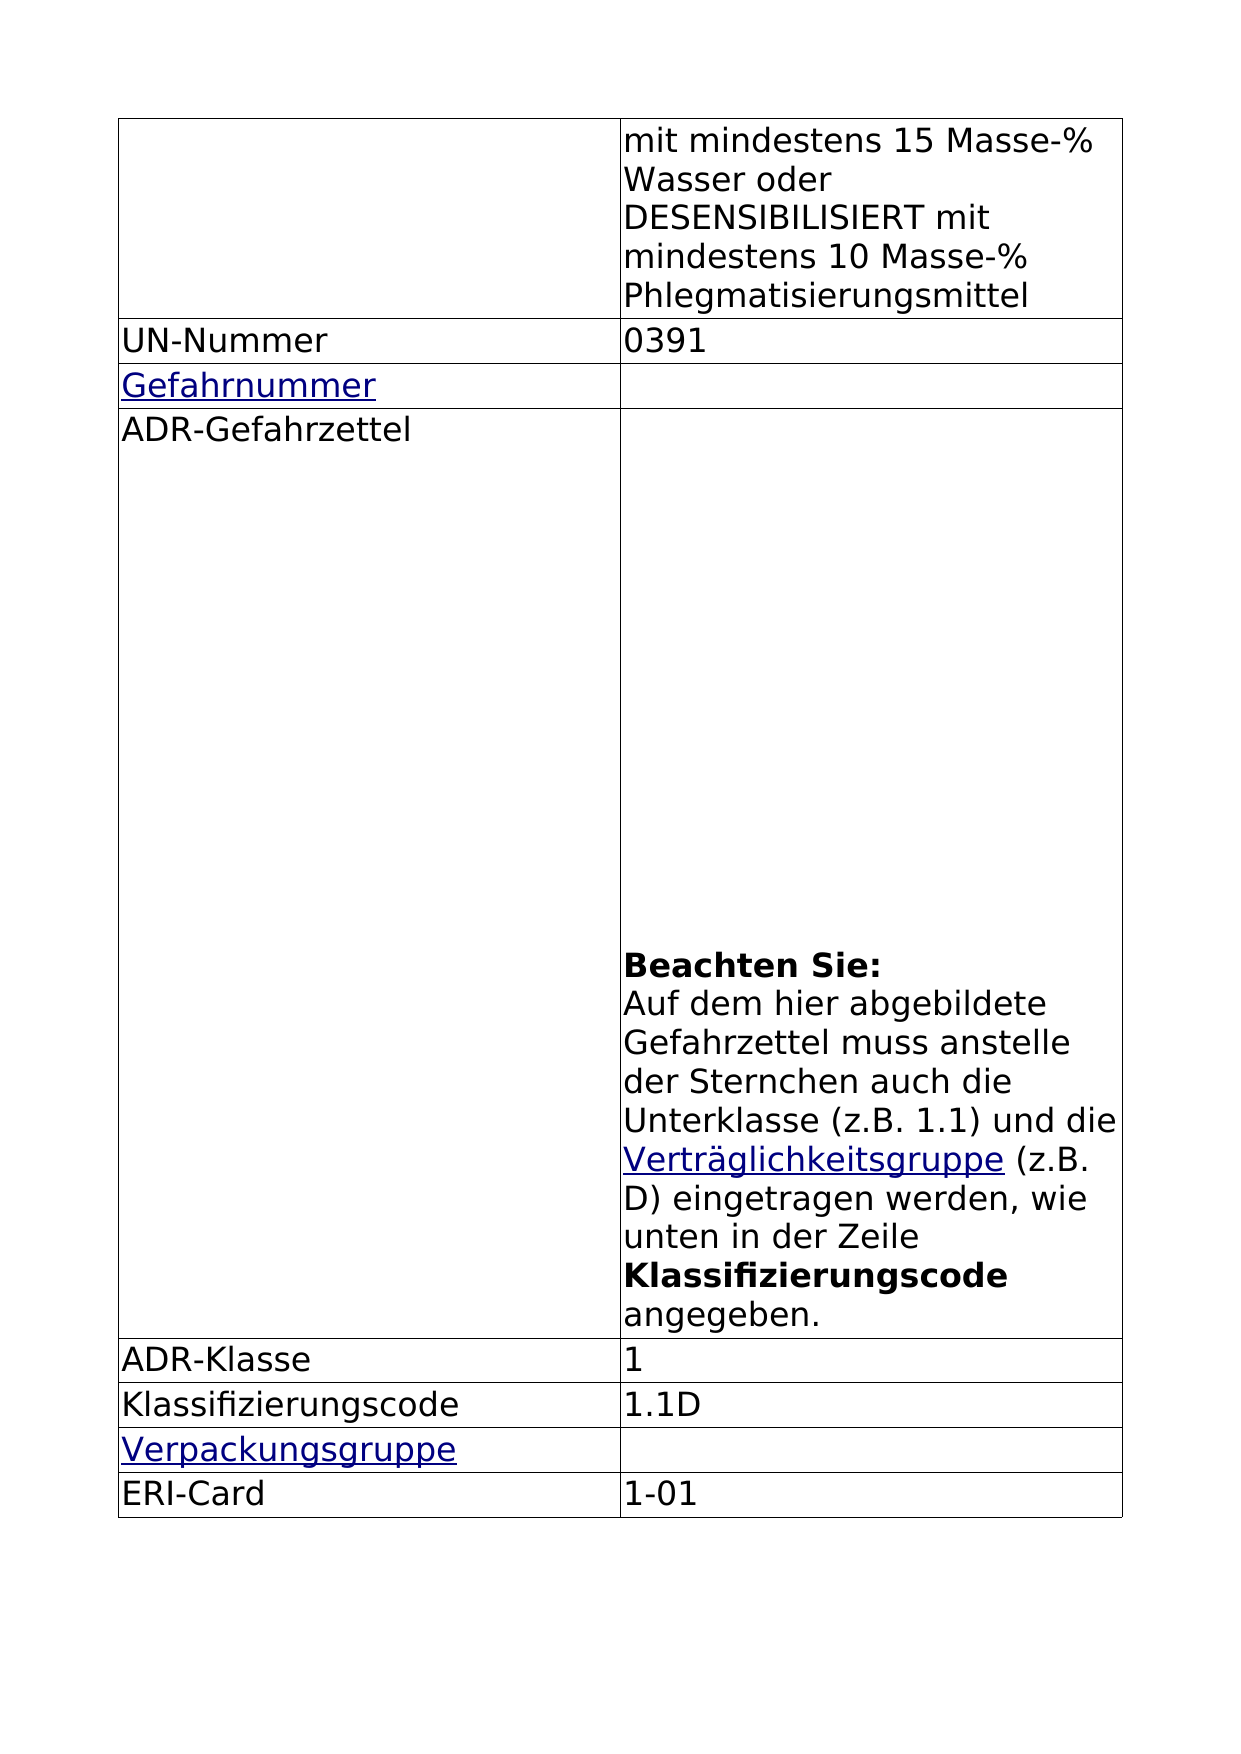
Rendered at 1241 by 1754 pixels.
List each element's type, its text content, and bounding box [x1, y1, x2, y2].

table_cell Klassifizierungscode [119, 1383, 620, 1427]
table_cell Beachten Sie: Auf dem hier abgebildete Gefahrzettel muss anstelle der Sternchen auch die Unterklasse (z.B. 1.1) und die Verträglichkeitsgruppe (z.B. D) eingetragen werden, wie unten in der Zeile Klassifizierungscode angegeben. [621, 409, 1122, 1337]
table_cell [621, 364, 1122, 408]
table_cell UN-Nummer [119, 319, 620, 363]
table_cell 1-01 [621, 1473, 1122, 1517]
table_cell ADR-Gefahrzettel [119, 409, 620, 1337]
table_header [119, 119, 620, 318]
table_cell 1.1D [621, 1383, 1122, 1427]
table_cell 0391 [621, 319, 1122, 363]
table_cell Verpackungsgruppe [119, 1428, 620, 1472]
table_cell ERI-Card [119, 1473, 620, 1517]
table_cell ADR-Klasse [119, 1339, 620, 1382]
table_cell Gefahrnummer [119, 364, 620, 408]
table_cell [621, 1428, 1122, 1472]
table_cell 1 [621, 1339, 1122, 1382]
table_header mit mindestens 15 Masse-% Wasser oder DESENSIBILISIERT mit mindestens 10 Masse-% Phlegmatisierungsmittel [621, 119, 1122, 318]
